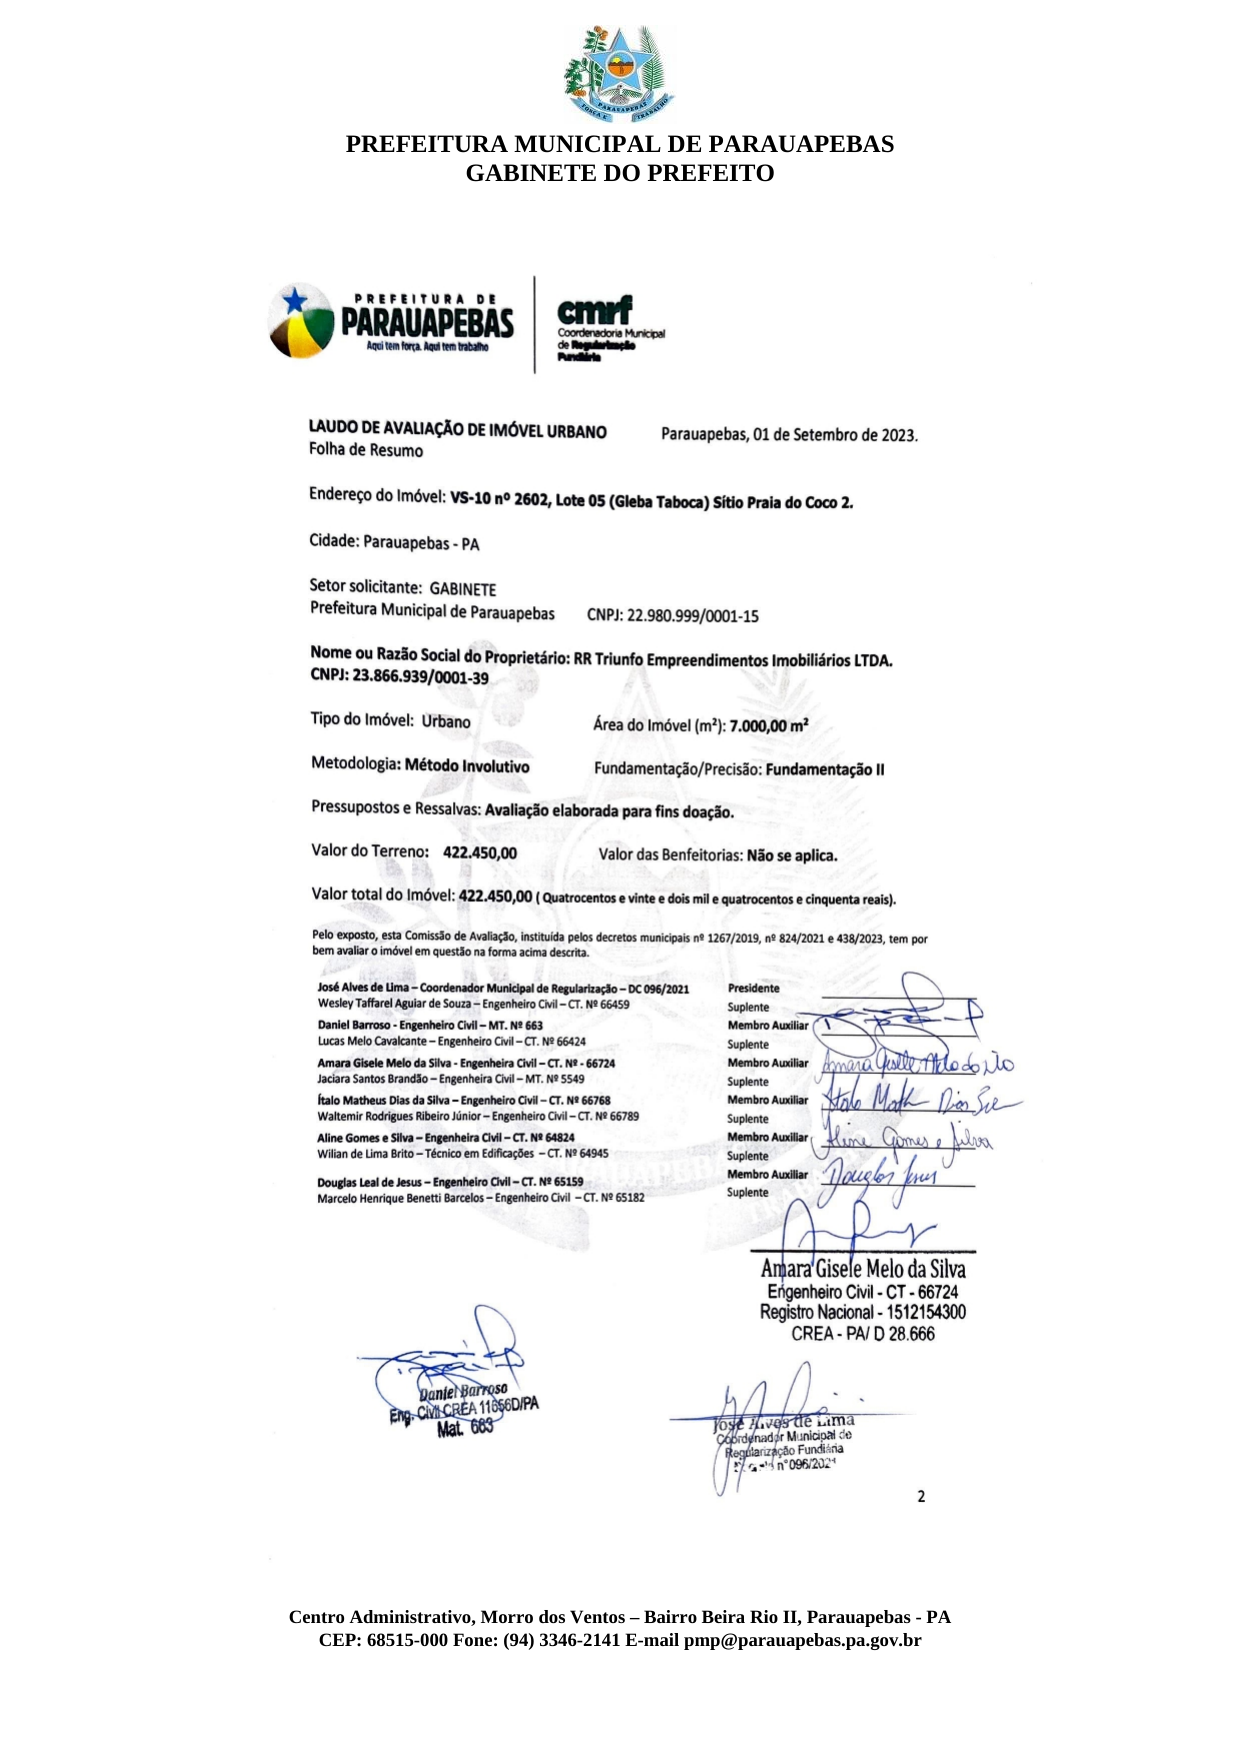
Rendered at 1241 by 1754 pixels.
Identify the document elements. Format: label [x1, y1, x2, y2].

picture [563, 25, 677, 124]
picture [196, 215, 1045, 1571]
